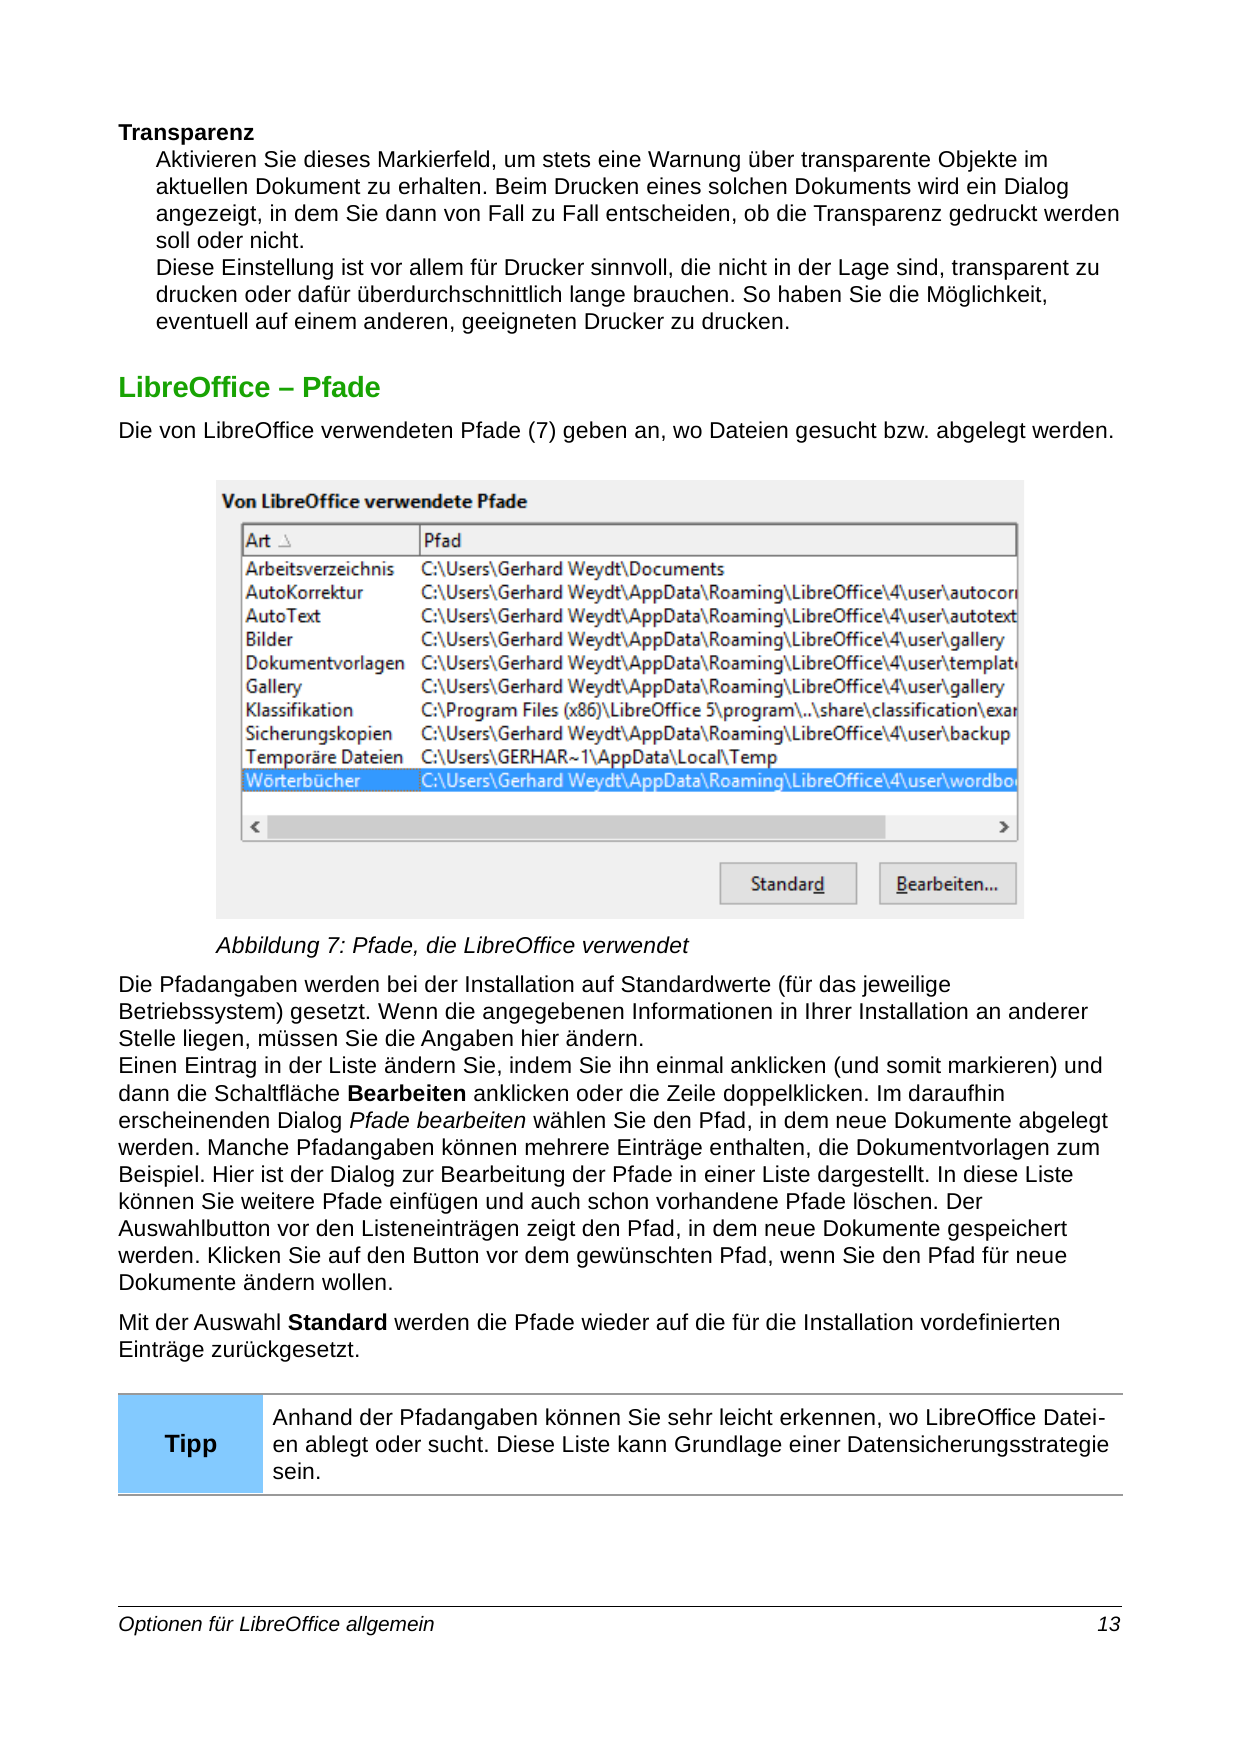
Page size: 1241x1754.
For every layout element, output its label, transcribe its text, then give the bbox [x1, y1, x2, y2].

text Abbildung 7: Pfade, die LibreOffice verwendet [216, 931, 1024, 958]
text Die Pfadangaben werden bei der Installation auf Standardwerte (für das jeweilige Betriebssystem) gesetzt. Wenn die angegebenen Informationen in Ihrer Installation an anderer Stelle liegen, müssen Sie die Angaben hier ändern. Einen Eintrag in der Liste ändern Sie, indem Sie ihn einmal anklicken (und somit markieren) und dann die Schaltfläche Bearbeiten anklicken oder die Zeile doppelklicken. Im daraufhin erscheinenden Dialog Pfade bearbeiten wählen Sie den Pfad, in dem neue Dokumente abgelegt werden. Manche Pfadangaben können mehrere Einträge enthalten, die Dokumentvorlagen zum Beispiel. Hier ist der Dialog zur Bearbeitung der Pfade in einer Liste dargestellt. In diese Liste können Sie weitere Pfade einfügen und auch schon vorhandene Pfade löschen. Der Auswahlbutton vor den Listeneinträgen zeigt den Pfad, in dem neue Dokumente gespeichert werden. Klicken Sie auf den Button vor dem gewünschten Pfad, wenn Sie den Pfad für neue Dokumente ändern wollen. [118, 971, 1122, 1296]
table_header Anhand der Pfadangaben können Sie sehr leicht erkennen, wo LibreOffice Datei­en ablegt oder sucht. Diese Liste kann Grundlage einer Datensicherungsstrategie sein. [264, 1395, 1122, 1493]
text Die von LibreOffice verwendeten Pfade (Abbildung 7) geben an, wo Dateien gesucht bzw. abgelegt werden. [118, 416, 1122, 443]
list Transparenz [118, 118, 1122, 145]
picture [216, 480, 1025, 919]
text Mit der Auswahl Standard werden die Pfade wieder auf die für die Installation vordefinierten Einträge zurückgesetzt. [118, 1308, 1122, 1362]
text Aktivieren Sie dieses Markierfeld, um stets eine Warnung über transparente Objekte im aktuellen Dokument zu erhalten. Beim Drucken eines solchen Dokuments wird ein Dialog angezeigt, in dem Sie dann von Fall zu Fall entscheiden, ob die Transparenz gedruckt werden soll oder nicht. Diese Einstellung ist vor allem für Drucker sinnvoll, die nicht in der Lage sind, transparent zu drucken oder dafür überdurchschnittlich lange brauchen. So haben Sie die Möglichkeit, eventuell auf einem anderen, geeigneten Drucker zu drucken. [156, 145, 1122, 335]
table_header Tipp [118, 1395, 263, 1493]
subtitle LibreOffice – Pfade [118, 370, 1122, 404]
